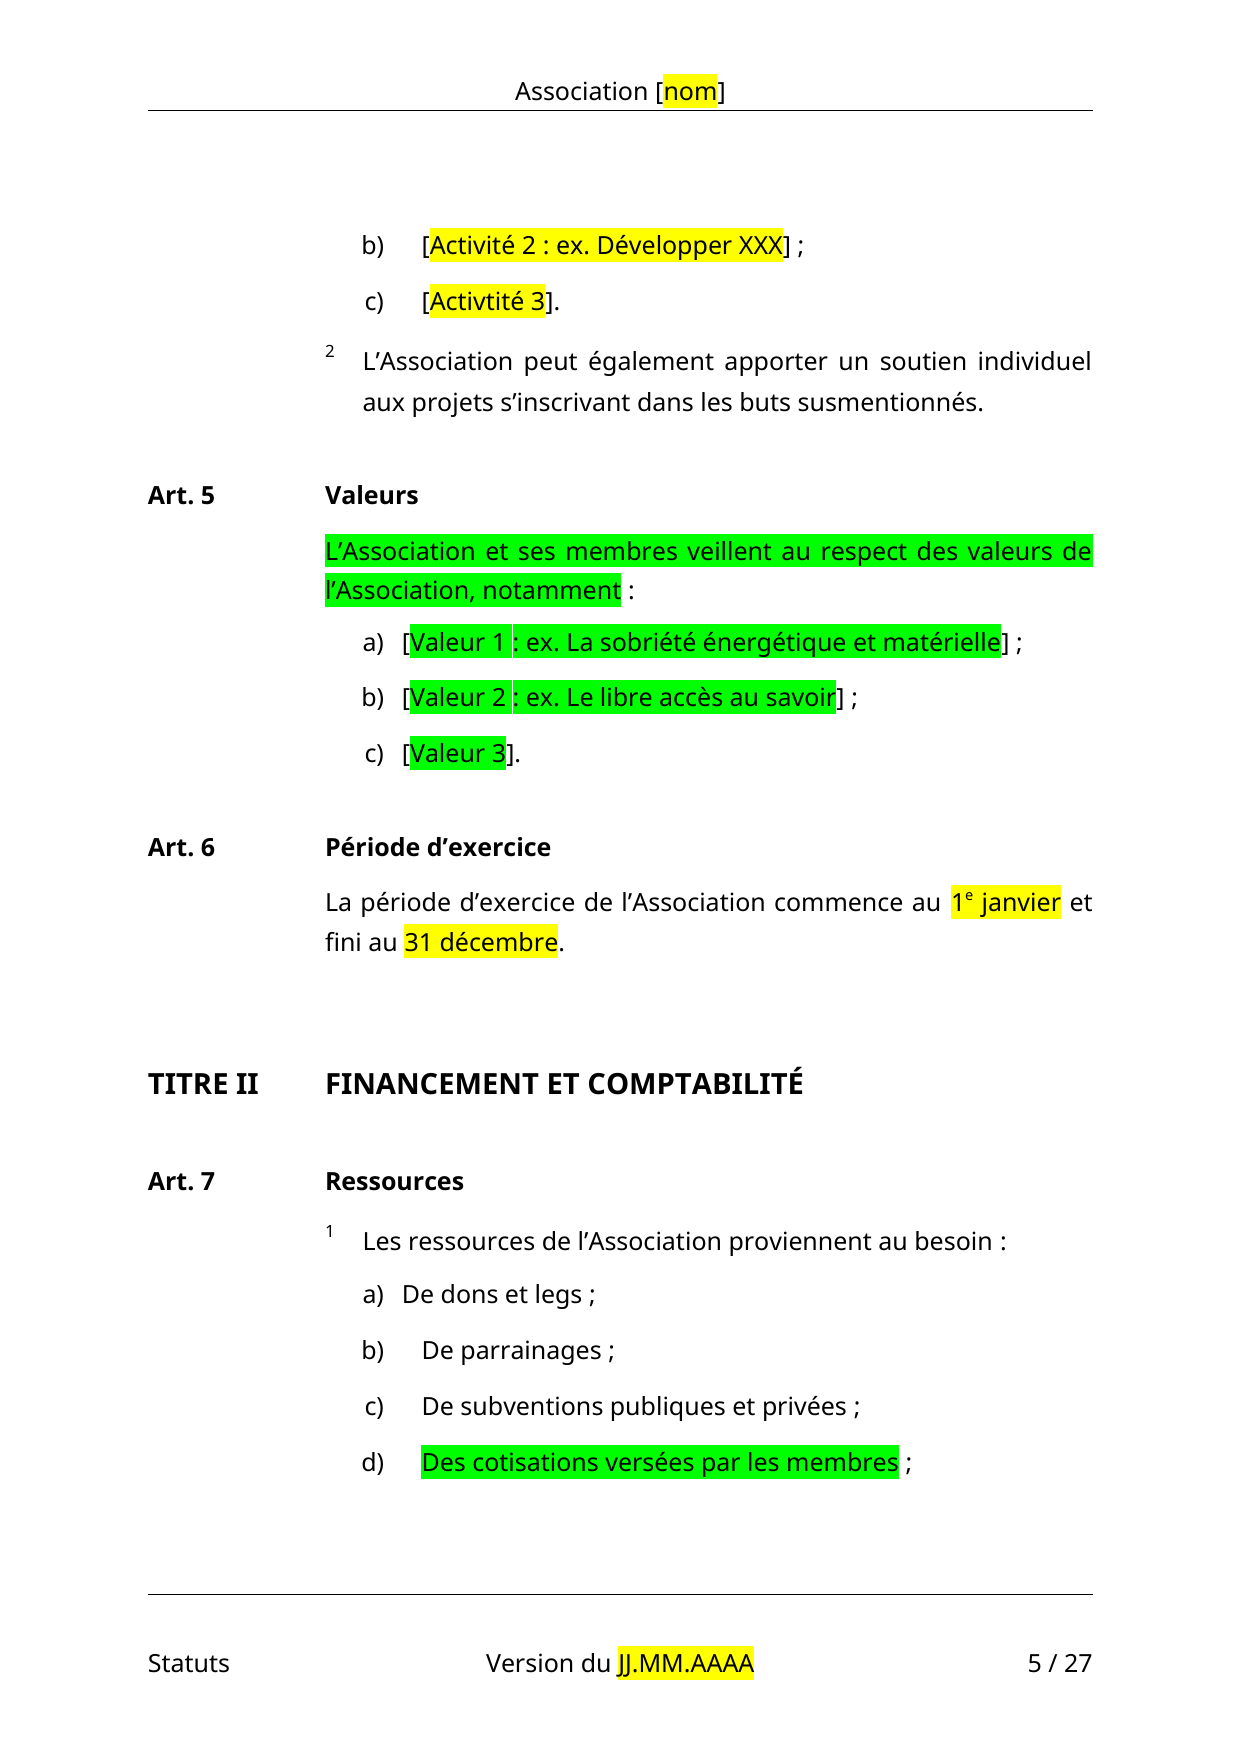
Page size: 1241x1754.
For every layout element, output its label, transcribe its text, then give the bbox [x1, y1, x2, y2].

list Des cotisations versées par les membres ; [384, 1445, 1093, 1479]
list Les ressources de l’Association proviennent au besoin : [325, 1219, 1093, 1259]
subtitle Ressources [148, 1163, 1093, 1197]
subtitle Période d’exercice [148, 829, 1093, 863]
list L’Association peut également apporter un soutien individuel aux projets s’inscrivant dans les buts susmentionnés. [325, 339, 1093, 418]
text L’Association et ses membres veillent au respect des valeurs de l’Association, notamment : [325, 533, 1093, 607]
list [Activité 2 : ex. Développer XXX] ; [384, 228, 1093, 262]
list De dons et legs ; [384, 1277, 1093, 1311]
text La période d’exercice de l’Association commence au 1e janvier et fini au 31 décembre. [325, 885, 1093, 958]
subtitle FINANCEMENT ET COMPTABILITÉ [148, 1063, 1093, 1103]
subtitle Valeurs [148, 478, 1093, 512]
list [Valeur 3]. [384, 736, 1093, 770]
list De subventions publiques et privées ; [384, 1389, 1093, 1423]
list De parrainages ; [384, 1333, 1093, 1367]
list [Valeur 1 : ex. La sobriété énergétique et matérielle] ; [384, 624, 1093, 658]
list [Activtité 3]. [384, 284, 1093, 318]
list [Valeur 2 : ex. Le libre accès au savoir] ; [384, 680, 1093, 714]
